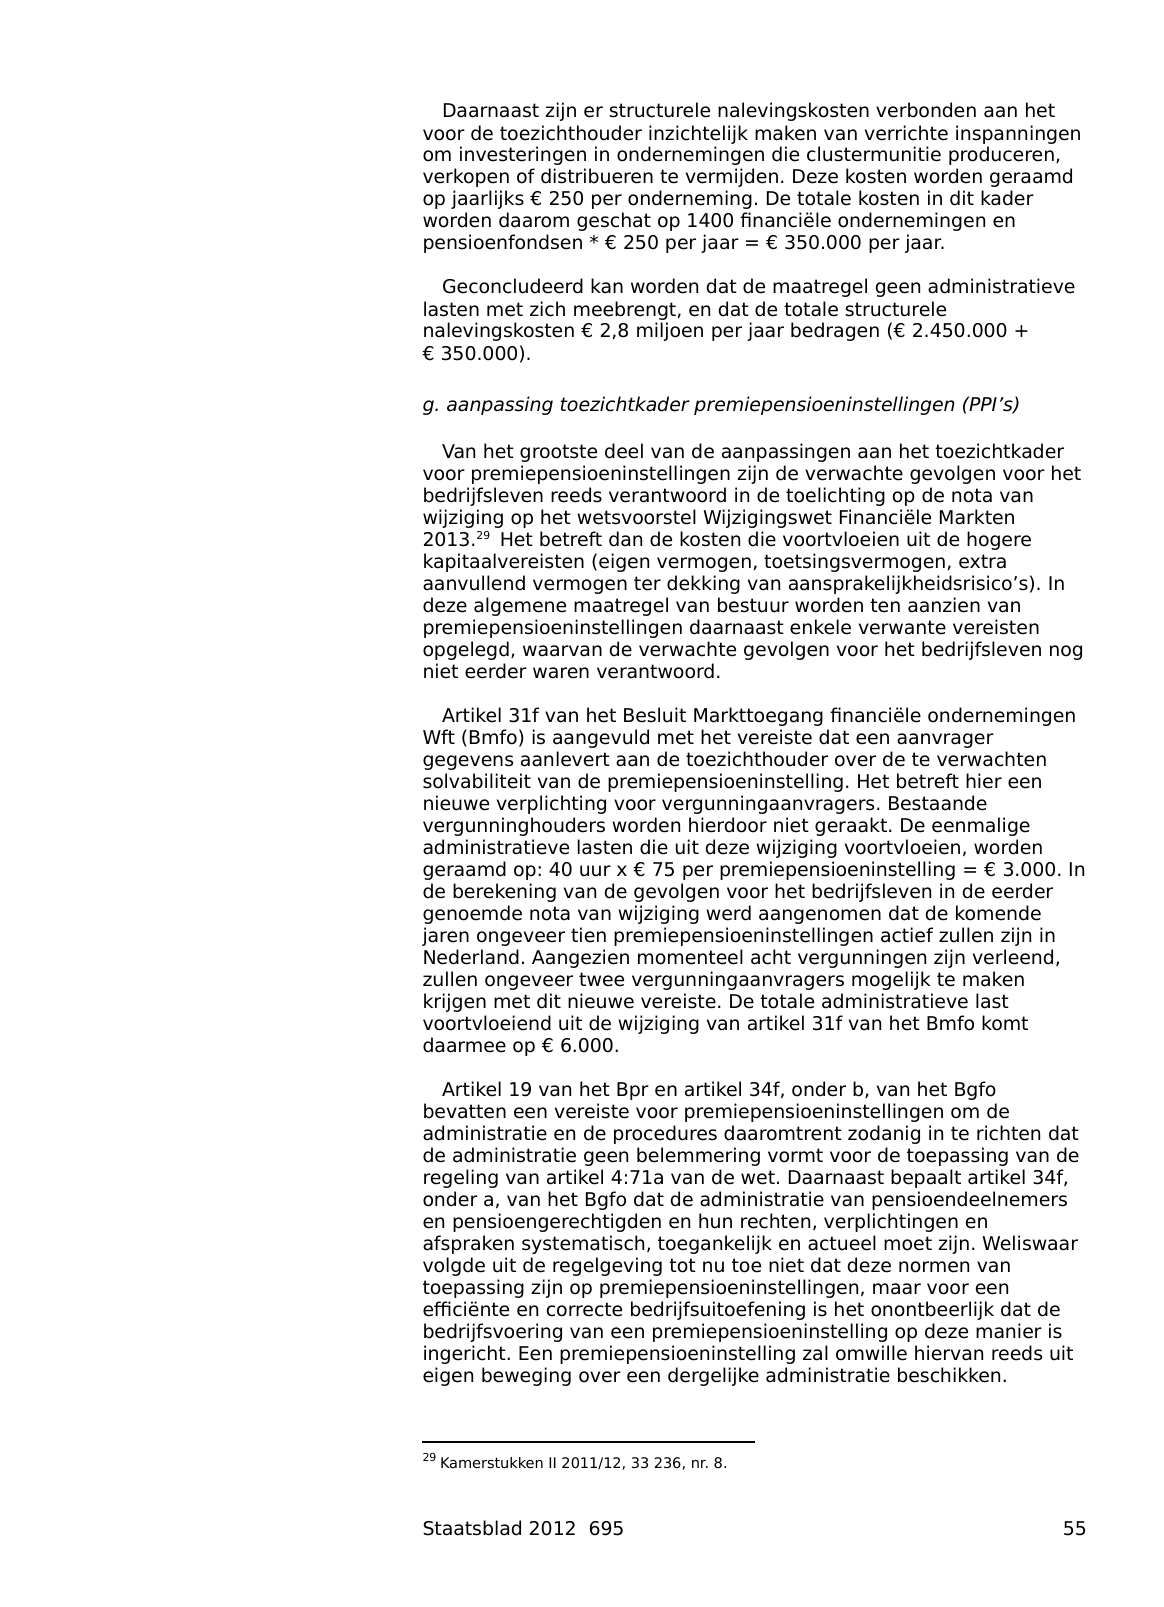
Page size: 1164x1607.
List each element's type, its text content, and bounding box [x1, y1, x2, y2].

text Daarnaast zijn er structurele nalevingskosten verbonden aan het voor de toezichthouder inzichtelijk maken van verrichte inspanningen om investeringen in ondernemingen die clustermunitie produceren, verkopen of distribueren te vermijden. Deze kosten worden geraamd op jaarlijks € 250 per onderneming. De totale kosten in dit kader worden daarom geschat op 1400 financiële ondernemingen en pensioenfondsen * € 250 per jaar = € 350.000 per jaar. [422, 100, 1087, 254]
subtitle g. aanpassing toezichtkader premiepensioeninstellingen (PPI’s) [422, 394, 1087, 416]
text Geconcludeerd kan worden dat de maatregel geen administratieve lasten met zich meebrengt, en dat de totale structurele nalevingskosten € 2,8 miljoen per jaar bedragen (€ 2.450.000 + € 350.000). [422, 276, 1087, 364]
text Artikel 19 van het Bpr en artikel 34f, onder b, van het Bgfo bevatten een vereiste voor premiepensioeninstellingen om de administratie en de procedures daaromtrent zodanig in te richten dat de administratie geen belemmering vormt voor de toepassing van de regeling van artikel 4:71a van de wet. Daarnaast bepaalt artikel 34f, onder a, van het Bgfo dat de administratie van pensioendeelnemers en pensioengerechtigden en hun rechten, verplichtingen en afspraken systematisch, toegankelijk en actueel moet zijn. Weliswaar volgde uit de regelgeving tot nu toe niet dat deze normen van toepassing zijn op premiepensioeninstellingen, maar voor een efficiënte en correcte bedrijfsuitoefening is het onontbeerlijk dat de bedrijfsvoering van een premiepensioeninstelling op deze manier is ingericht. Een premiepensioeninstelling zal omwille hiervan reeds uit eigen beweging over een dergelijke administratie beschikken. [422, 1079, 1087, 1387]
text Artikel 31f van het Besluit Markttoegang financiële ondernemingen Wft (Bmfo) is aangevuld met het vereiste dat een aanvrager gegevens aanlevert aan de toezichthouder over de te verwachten solvabiliteit van de premiepensioeninstelling. Het betreft hier een nieuwe verplichting voor vergunningaanvragers. Bestaande vergunninghouders worden hierdoor niet geraakt. De eenmalige administratieve lasten die uit deze wijziging voortvloeien, worden geraamd op: 40 uur x € 75 per premiepensioeninstelling = € 3.000. In de berekening van de gevolgen voor het bedrijfsleven in de eerder genoemde nota van wijziging werd aangenomen dat de komende jaren ongeveer tien premiepensioeninstellingen actief zullen zijn in Nederland. Aangezien momenteel acht vergunningen zijn verleend, zullen ongeveer twee vergunningaanvragers mogelijk te maken krijgen met dit nieuwe vereiste. De totale administratieve last voortvloeiend uit de wijziging van artikel 31f van het Bmfo komt daarmee op € 6.000. [422, 705, 1087, 1057]
text Kamerstukken II 2011/12, 33 236, nr. 8. [422, 1451, 1087, 1473]
text Van het grootste deel van de aanpassingen aan het toezichtkader voor premiepensioeninstellingen zijn de verwachte gevolgen voor het bedrijfsleven reeds verantwoord in de toelichting op de nota van wijziging op het wetsvoorstel Wijzigingswet Financiële Markten 2013. Het betreft dan de kosten die voortvloeien uit de hogere kapitaalvereisten (eigen vermogen, toetsingsvermogen, extra aanvullend vermogen ter dekking van aansprakelijkheidsrisico’s). In deze algemene maatregel van bestuur worden ten aanzien van premiepensioeninstellingen daarnaast enkele verwante vereisten opgelegd, waarvan de verwachte gevolgen voor het bedrijfsleven nog niet eerder waren verantwoord. [422, 441, 1087, 683]
